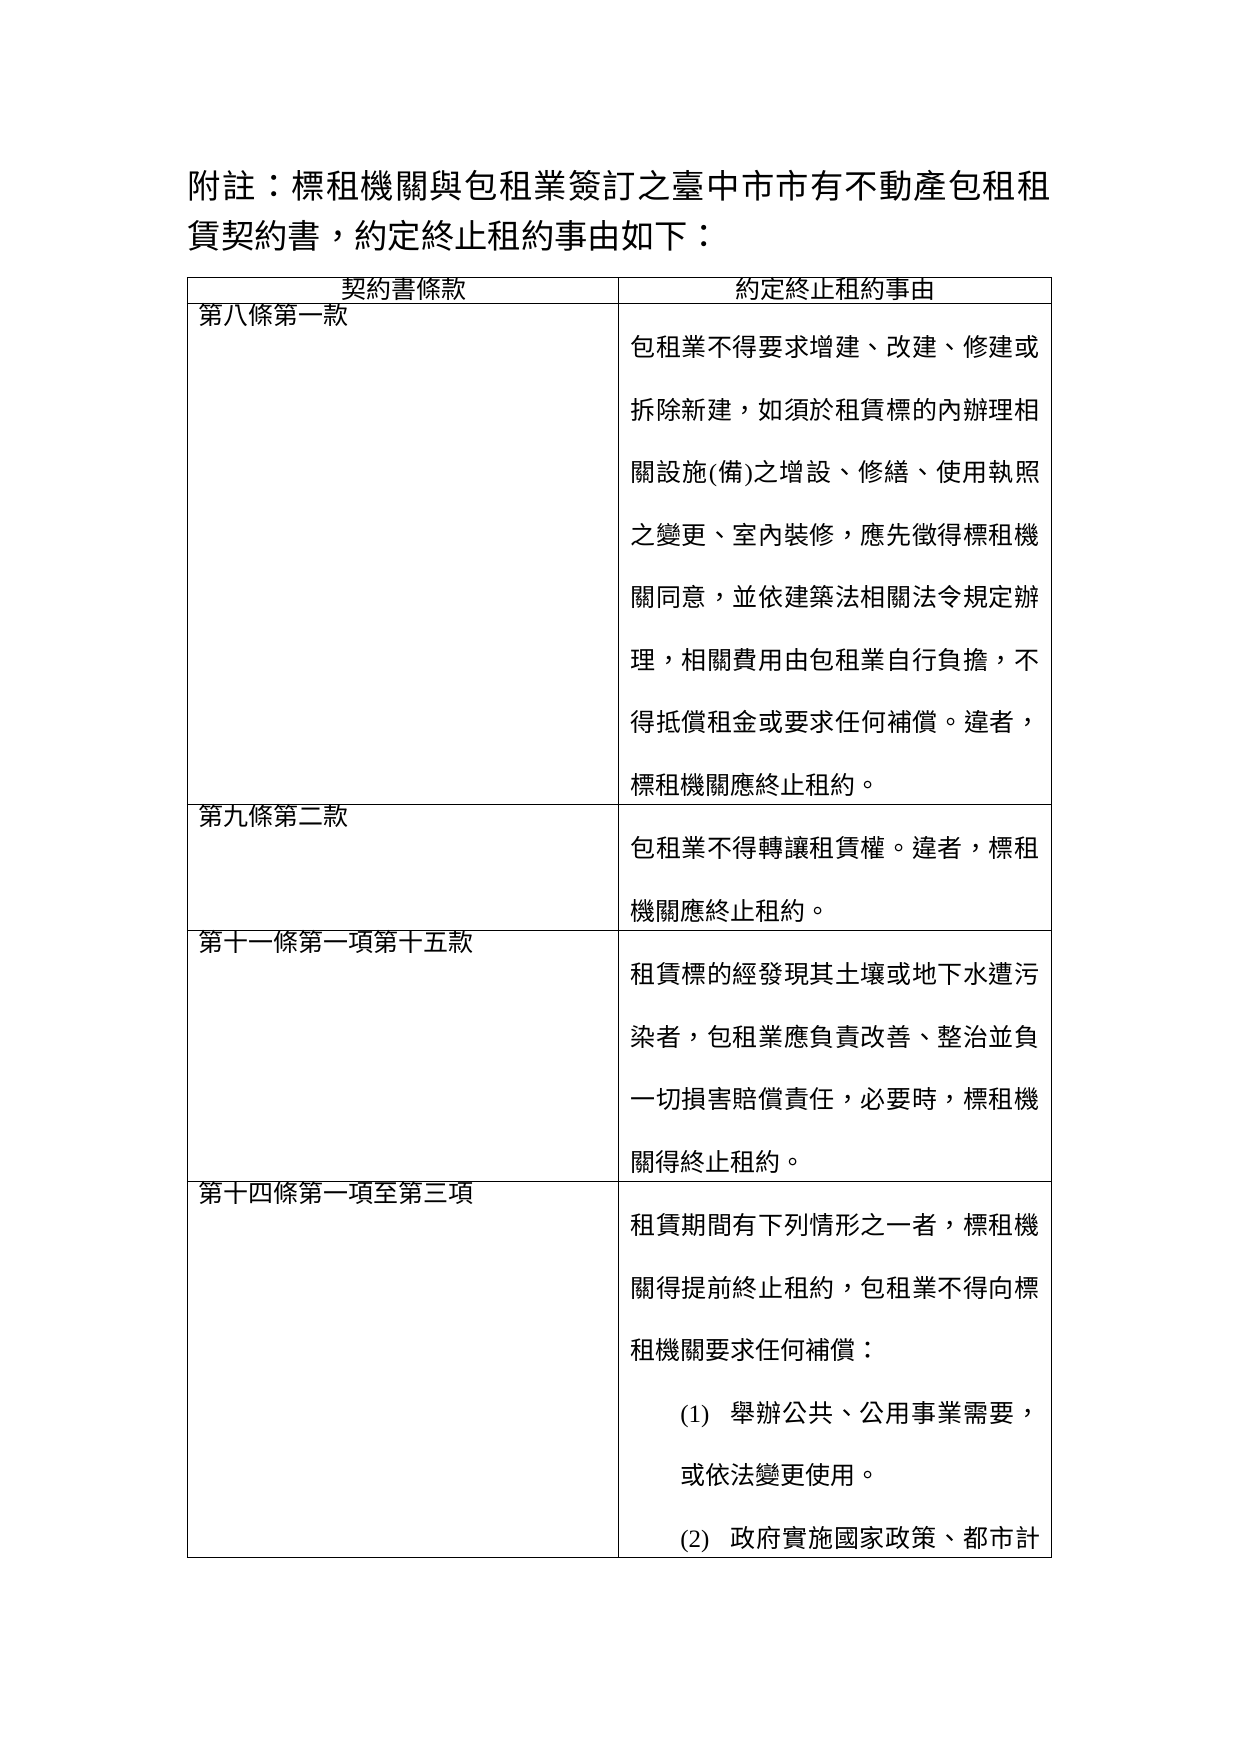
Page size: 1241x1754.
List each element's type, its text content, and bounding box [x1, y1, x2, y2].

table_cell 第十四條第一項至第三項 [188, 1182, 618, 1557]
table_cell 第九條第二款 [188, 805, 618, 930]
table_cell 租賃期間有下列情形之一者，標租機關得提前終止租約，包租業不得向標租機關要求任何補償： 舉辦公共、公用事業需要，或依法變更使用。 政府實施國家政策、都市計畫或土地重劃有收回必要。 標租機關因開發利用或另有處分計畫有收回必要。 包租業積欠租金達法定期數之總額、未依約定期限繳交違約金或未按時繳交大樓管理費合計達二個月之租金額，經標租機關限期催繳，屆期仍不繳納。 包租業經主管機關撤銷、廢止其許可或登記，或經勒令歇業。 包租業違反租賃條例相關規定或租約約定使用租賃標的、擅自變更用途或擅自將租賃標的以出借、轉租或其他方式供他人使用、轉租前未確保租賃標的合於居住使用、未履行修繕義務或未執行管理業務，或將標租機關同意轉租權利及其管理業務轉讓予第三人，經標租機關或主管機關通知限期改善或回復原狀，包租業屆期未辦理。 包租業進行室內裝修，損害原有建築結構之安全。 包租業轉租租賃標的逾標租機關同意轉租之範圍或期間。 包租業不繼續使用或返還租賃標的申請終止租約。 因標租機關收回部分租賃標的或不可歸責於包租業之原因，致租賃標的不能達原來使用之目的，經包租業申請終止租約。 租賃標的毀損、滅失。 因土地重劃或都市更新權利變換不能達原租賃之目的、未受分配土地或未照原位置分配。 目的事業主管機關通知應收回，或經目的事業主管機關查明係屬依法令禁止作建築物使用或不得出租。 租約有須變更事項，包租業不配合辦理公證。 其他依臺中市市有財產管理自治條例或臺中市市有不動產標租作業要點規定得終止租約。 其他依租賃條例等法令規定或本租約約定得終止租約。 標租機關發現包租業不具投標資格時，應終止或解除租約，所收取之押標金及履約保證金不予發還；所收取之租金，除包租業投標時明知或因重大過失提供不正確資料，全額沒收外，比照第三條第四款及第五款約定辦理。 租賃標的土地如屬都市計畫範圍內之公共設施保留地，於公共設施開闢時，標租機關得隨時終止租約，包租業不得向標租機關要求任何補償。 [619, 1182, 1051, 1557]
table_cell 第八條第一款 [188, 304, 618, 804]
table_header 約定終止租約事由 [619, 278, 1051, 303]
table_cell 租賃標的經發現其土壤或地下水遭污染者，包租業應負責改善、整治並負一切損害賠償責任，必要時，標租機關得終止租約。 [619, 931, 1051, 1181]
table_cell 包租業不得轉讓租賃權。違者，標租機關應終止租約。 [619, 805, 1051, 930]
table_cell 第十一條第一項第十五款 [188, 931, 618, 1181]
text 附註：標租機關與包租業簽訂之臺中市市有不動產包租租賃契約書，約定終止租約事由如下： [187, 158, 1053, 258]
table_header 契約書條款 [188, 278, 618, 303]
table_cell 包租業不得要求增建、改建、修建或拆除新建，如須於租賃標的內辦理相關設施(備)之增設、修繕、使用執照之變更、室內裝修，應先徵得標租機關同意，並依建築法相關法令規定辦理，相關費用由包租業自行負擔，不得抵償租金或要求任何補償。違者，標租機關應終止租約。 [619, 304, 1051, 804]
